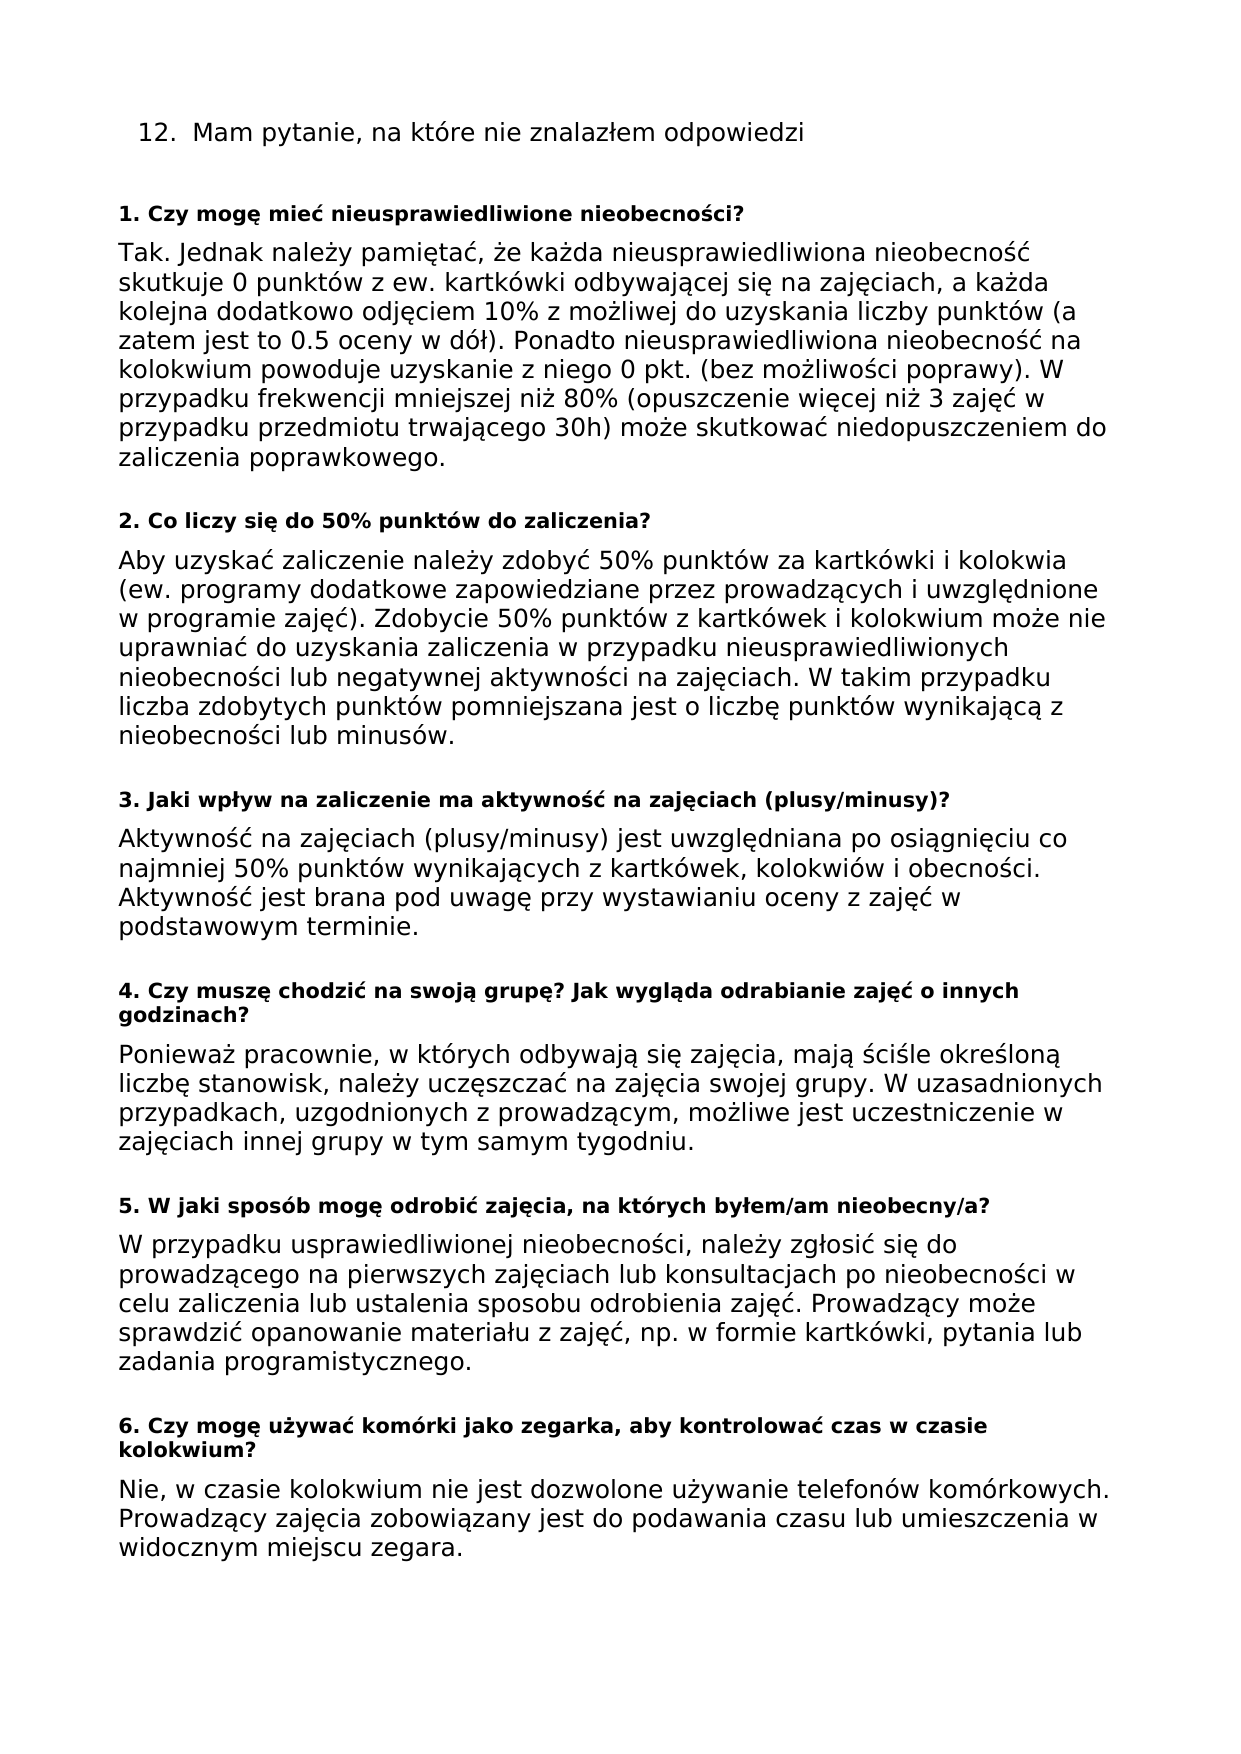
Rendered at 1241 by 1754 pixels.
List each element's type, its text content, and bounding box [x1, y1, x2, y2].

text Aby uzyskać zaliczenie należy zdobyć 50% punktów za kartkówki i kolokwia (ew. programy dodatkowe zapowiedziane przez prowadzących i uwzględnione w programie zajęć). Zdobycie 50% punktów z kartkówek i kolokwium może nie uprawniać do uzyskania zaliczenia w przypadku nieusprawiedliwionych nieobecności lub negatywnej aktywności na zajęciach. W takim przypadku liczba zdobytych punktów pomniejszana jest o liczbę punktów wynikającą z nieobecności lub minusów. [118, 546, 1122, 750]
list Mam pytanie, na które nie znalazłem odpowiedzi [177, 118, 1122, 147]
subtitle 6. Czy mogę używać komórki jako zegarka, aby kontrolować czas w czasie kolokwium? [118, 1414, 1122, 1463]
subtitle 1. Czy mogę mieć nieusprawiedliwione nieobecności? [118, 202, 1122, 226]
text Nie, w czasie kolokwium nie jest dozwolone używanie telefonów komórkowych. Prowadzący zajęcia zobowiązany jest do podawania czasu lub umieszczenia w widocznym miejscu zegara. [118, 1475, 1122, 1563]
text Tak. Jednak należy pamiętać, że każda nieusprawiedliwiona nieobecność skutkuje 0 punktów z ew. kartkówki odbywającej się na zajęciach, a każda kolejna dodatkowo odjęciem 10% z możliwej do uzyskania liczby punktów (a zatem jest to 0.5 oceny w dół). Ponadto nieusprawiedliwiona nieobecność na kolokwium powoduje uzyskanie z niego 0 pkt. (bez możliwości poprawy). W przypadku frekwencji mniejszej niż 80% (opuszczenie więcej niż 3 zajęć w przypadku przedmiotu trwającego 30h) może skutkować niedopuszczeniem do zaliczenia poprawkowego. [118, 238, 1122, 472]
subtitle 5. W jaki sposób mogę odrobić zajęcia, na których byłem/am nieobecny/a? [118, 1194, 1122, 1218]
subtitle 3. Jaki wpływ na zaliczenie ma aktywność na zajęciach (plusy/minusy)? [118, 788, 1122, 812]
subtitle 2. Co liczy się do 50% punktów do zaliczenia? [118, 509, 1122, 534]
subtitle 4. Czy muszę chodzić na swoją grupę? Jak wygląda odrabianie zajęć o innych godzinach? [118, 979, 1122, 1027]
text Aktywność na zajęciach (plusy/minusy) jest uwzględniana po osiągnięciu co najmniej 50% punktów wynikających z kartkówek, kolokwiów i obecności. Aktywność jest brana pod uwagę przy wystawianiu oceny z zajęć w podstawowym terminie. [118, 824, 1122, 941]
text Ponieważ pracownie, w których odbywają się zajęcia, mają ściśle określoną liczbę stanowisk, należy uczęszczać na zajęcia swojej grupy. W uzasadnionych przypadkach, uzgodnionych z prowadzącym, możliwe jest uczestniczenie w zajęciach innej grupy w tym samym tygodniu. [118, 1040, 1122, 1156]
text W przypadku usprawiedliwionej nieobecności, należy zgłosić się do prowadzącego na pierwszych zajęciach lub konsultacjach po nieobecności w celu zaliczenia lub ustalenia sposobu odrobienia zajęć. Prowadzący może sprawdzić opanowanie materiału z zajęć, np. w formie kartkówki, pytania lub zadania programistycznego. [118, 1231, 1122, 1377]
